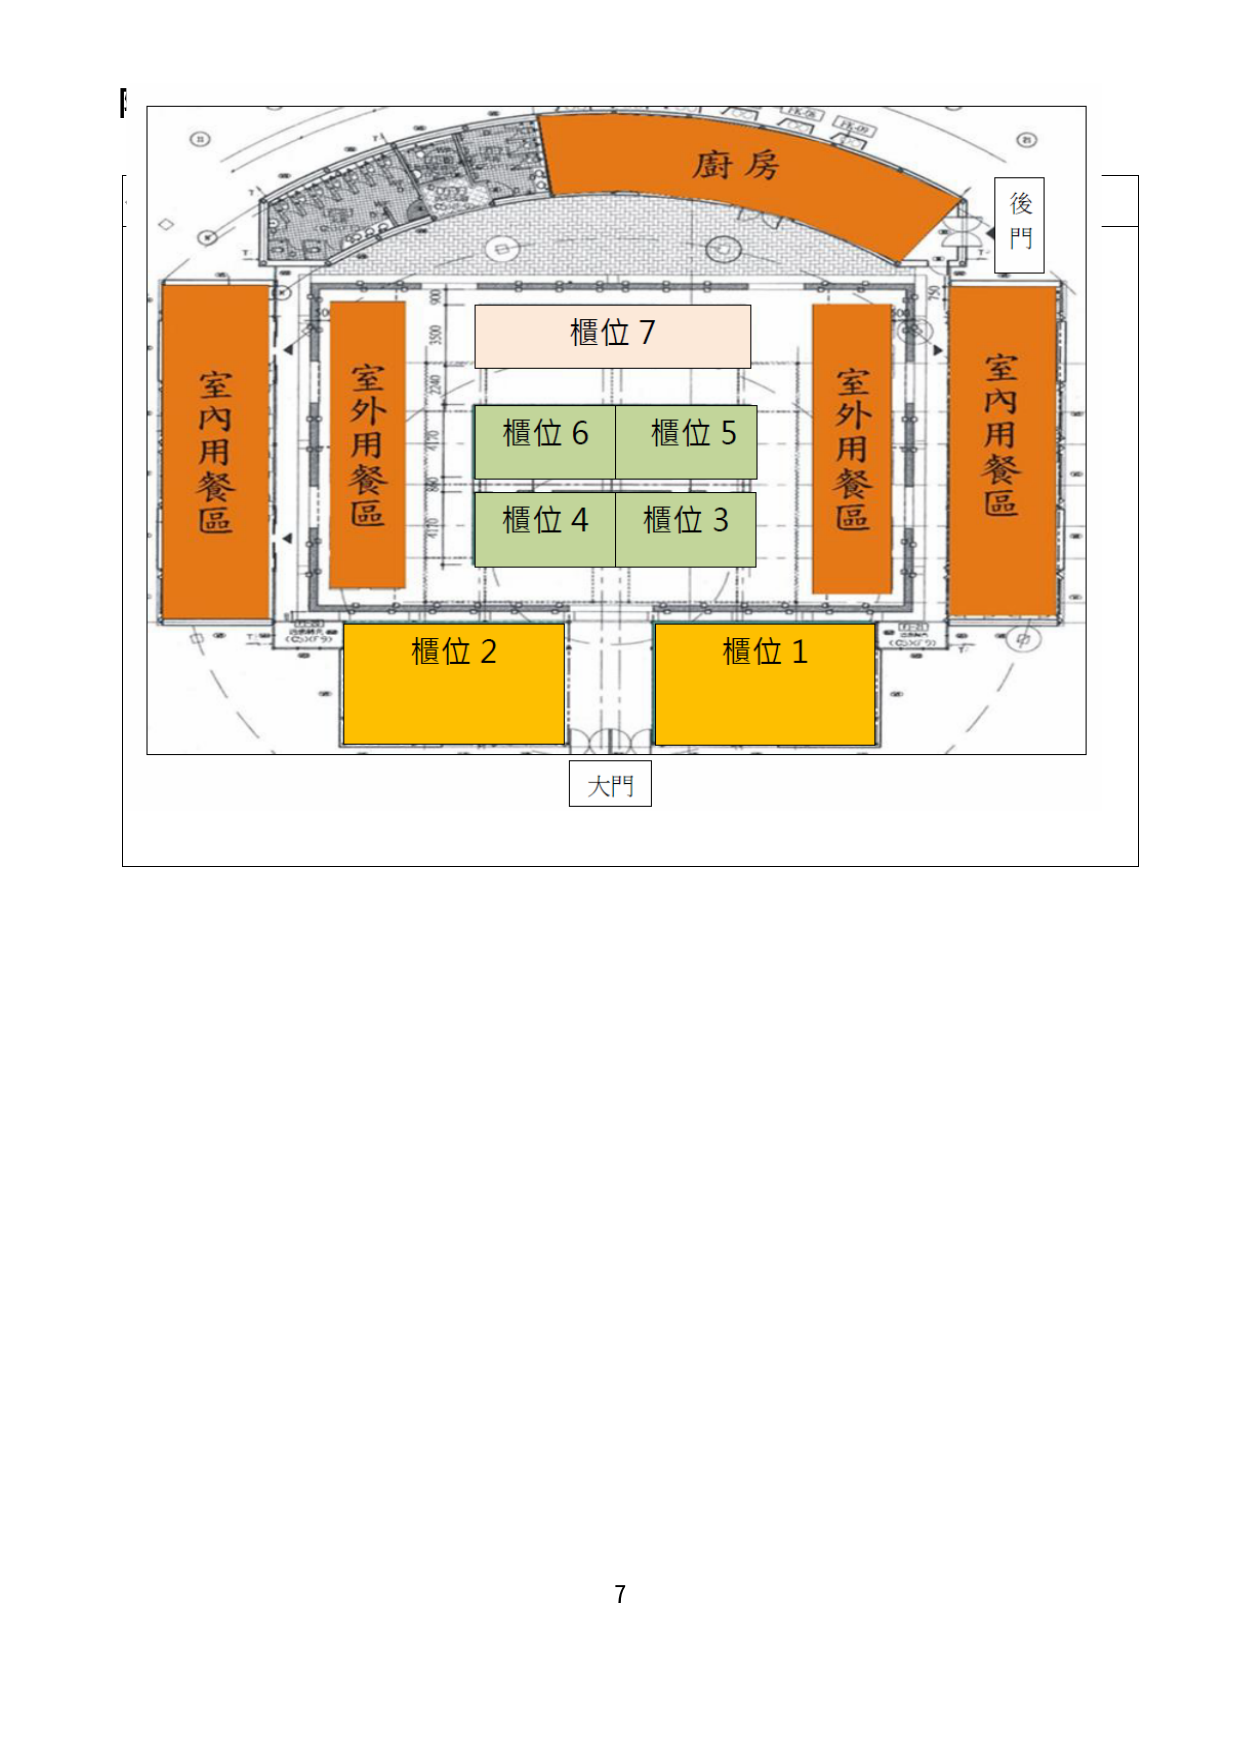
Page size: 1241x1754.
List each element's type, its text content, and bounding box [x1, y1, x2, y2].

picture [126, 83, 1102, 811]
table_header 使用範圍 : 好客食堂櫃位3、5、6 [1102, 176, 1138, 226]
text 附件一：本案場域圖 [118, 75, 1123, 125]
table_cell [123, 227, 1138, 866]
